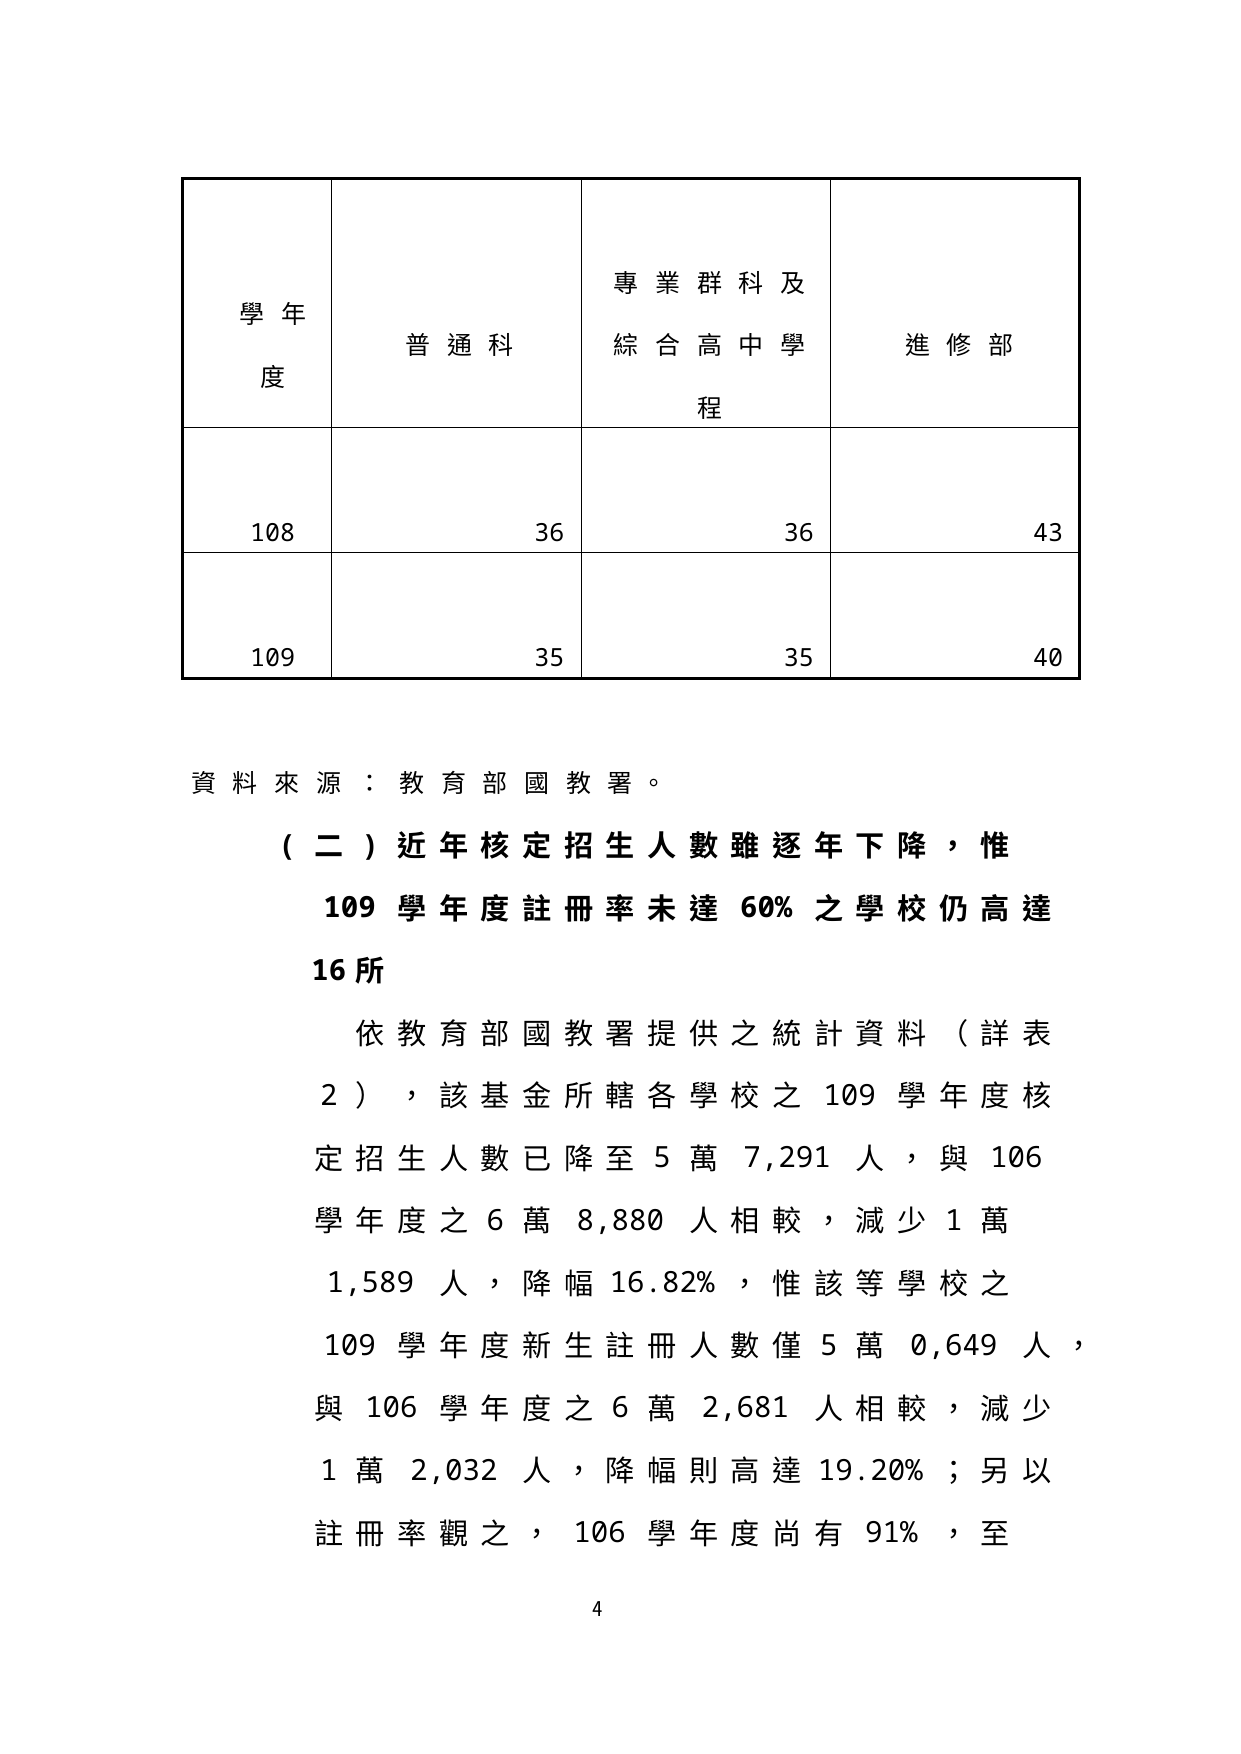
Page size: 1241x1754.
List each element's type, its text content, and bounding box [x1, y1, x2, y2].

text (二)近年核定招生人數雖逐年下降，惟109學年度註冊率未達60%之學校仍高達16所 [242, 802, 1058, 990]
table_cell 40 [831, 553, 1078, 677]
table_cell 36 [332, 428, 581, 552]
table_header 普通科 [332, 180, 581, 427]
text 資料來源：教育部國教署。 [183, 740, 1058, 802]
table_cell 36 [582, 428, 830, 552]
table_cell 43 [831, 428, 1078, 552]
table_cell 35 [582, 553, 830, 677]
table_cell 109 [184, 553, 331, 677]
text 依教育部國教署提供之統計資料（詳表2），該基金所轄各學校之109學年度核定招生人數已降至5萬7,291人，與106學年度之6萬8,880人相較，減少1萬1,589人，降幅16.82%，惟該等學校之109學年度新生註冊人數僅5萬0,649人，與106學年度之6萬2,681人相較，減少1萬2,032人，降幅則高達19.20%；另以註冊率觀之，106學年度尚有91%，至109學年度已降至88.41%，，雖較108學年度之87.31%略有提升，惟仍未及9成。準此，教育部雖近年逐年調降核定招生人數，然新生註冊人數降幅高於核定招生人數降幅，對於改善註冊率下降之成效尚屬有限。 [271, 990, 1058, 1552]
table_header 專業群科及 綜合高中學程 [582, 180, 830, 427]
table_header 進修部 [831, 180, 1078, 427]
table_cell 35 [332, 553, 581, 677]
table_header 學年度 [184, 180, 331, 427]
table_cell 108 [184, 428, 331, 552]
